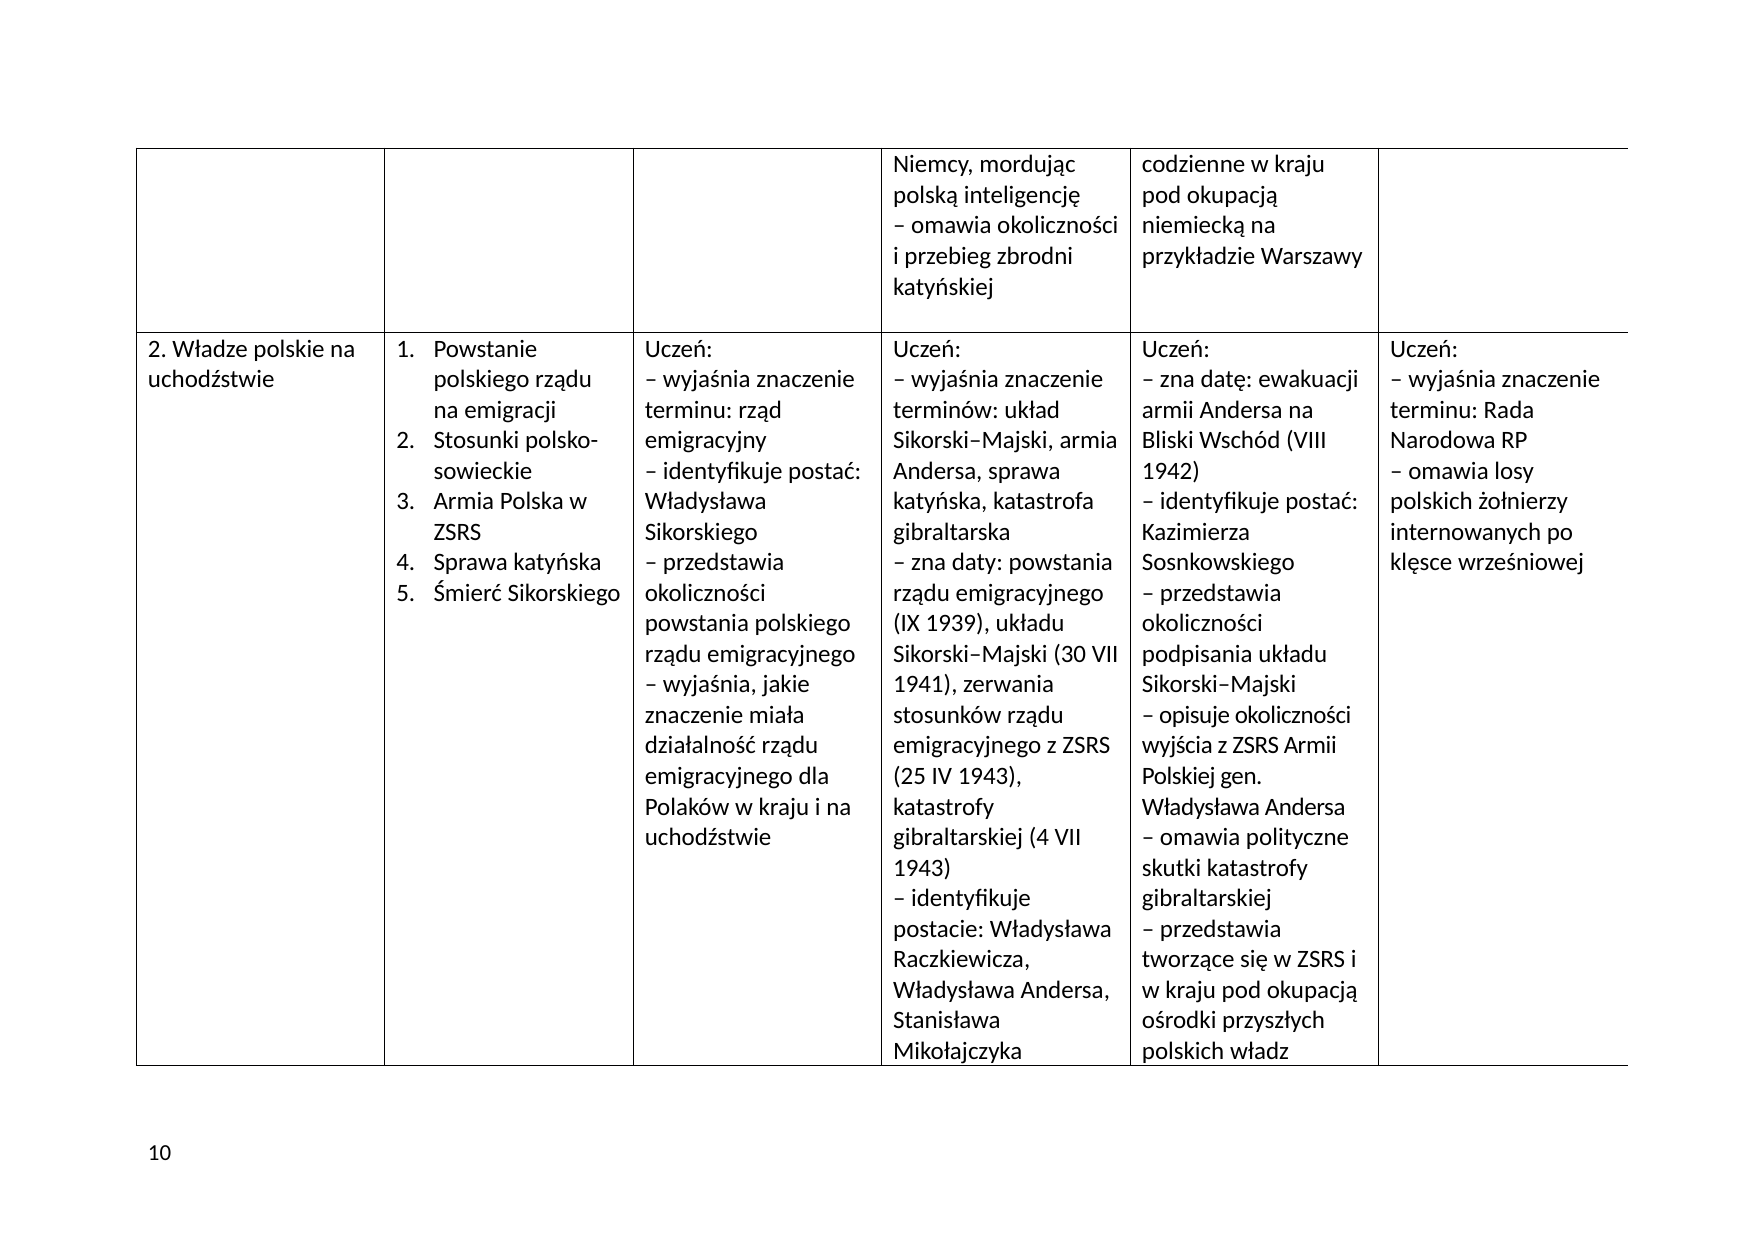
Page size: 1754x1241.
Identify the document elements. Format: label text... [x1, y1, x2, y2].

table_cell [1379, 149, 1628, 332]
table_cell Niemcy, mordując polską inteligencję – omawia okoliczności i przebieg zbrodni katyńskiej [882, 149, 1130, 332]
table_cell [385, 149, 633, 332]
table_cell Uczeń: – wyjaśnia znaczenie terminu: rząd emigracyjny – identyfikuje postać: Władysława Sikorskiego – przedstawia okoliczności powstania polskiego rządu emigracyjnego – wyjaśnia, jakie znaczenie miała działalność rządu emigracyjnego dla Polaków w kraju i na uchodźstwie [634, 333, 881, 1065]
table_cell Uczeń: – wyjaśnia znaczenie terminu: Rada Narodowa RP – omawia losy polskich żołnierzy internowanych po klęsce wrześniowej [1379, 333, 1628, 1065]
table_cell [634, 149, 881, 332]
table_cell codzienne w kraju pod okupacją niemiecką na przykładzie Warszawy [1131, 149, 1378, 332]
table_cell 2. Władze polskie na uchodźstwie [137, 333, 384, 1065]
table_cell Uczeń: – zna datę: ewakuacji armii Andersa na Bliski Wschód (VIII 1942) – identyfikuje postać: Kazimierza Sosnkowskiego – przedstawia okoliczności podpisania układu Sikorski–Majski – opisuje okoliczności wyjścia z ZSRS Armii Polskiej gen. Władysława Andersa – omawia polityczne skutki katastrofy gibraltarskiej – przedstawia tworzące się w ZSRS i w kraju pod okupacją ośrodki przyszłych polskich władz [1131, 333, 1378, 1065]
table_cell Uczeń: – wyjaśnia znaczenie terminów: układ Sikorski–Majski, armia Andersa, sprawa katyńska, katastrofa gibraltarska – zna daty: powstania rządu emigracyjnego (IX 1939), układu Sikorski–Majski (30 VII 1941), zerwania stosunków rządu emigracyjnego z ZSRS (25 IV 1943), katastrofy gibraltarskiej (4 VII 1943) – identyfikuje postacie: Władysława Raczkiewicza, Władysława Andersa, Stanisława Mikołajczyka [882, 333, 1130, 1065]
table_cell [137, 149, 384, 332]
table_cell Powstanie polskiego rządu na emigracji Stosunki polsko-sowieckie Armia Polska w ZSRS Sprawa katyńska Śmierć Sikorskiego [385, 333, 633, 1065]
